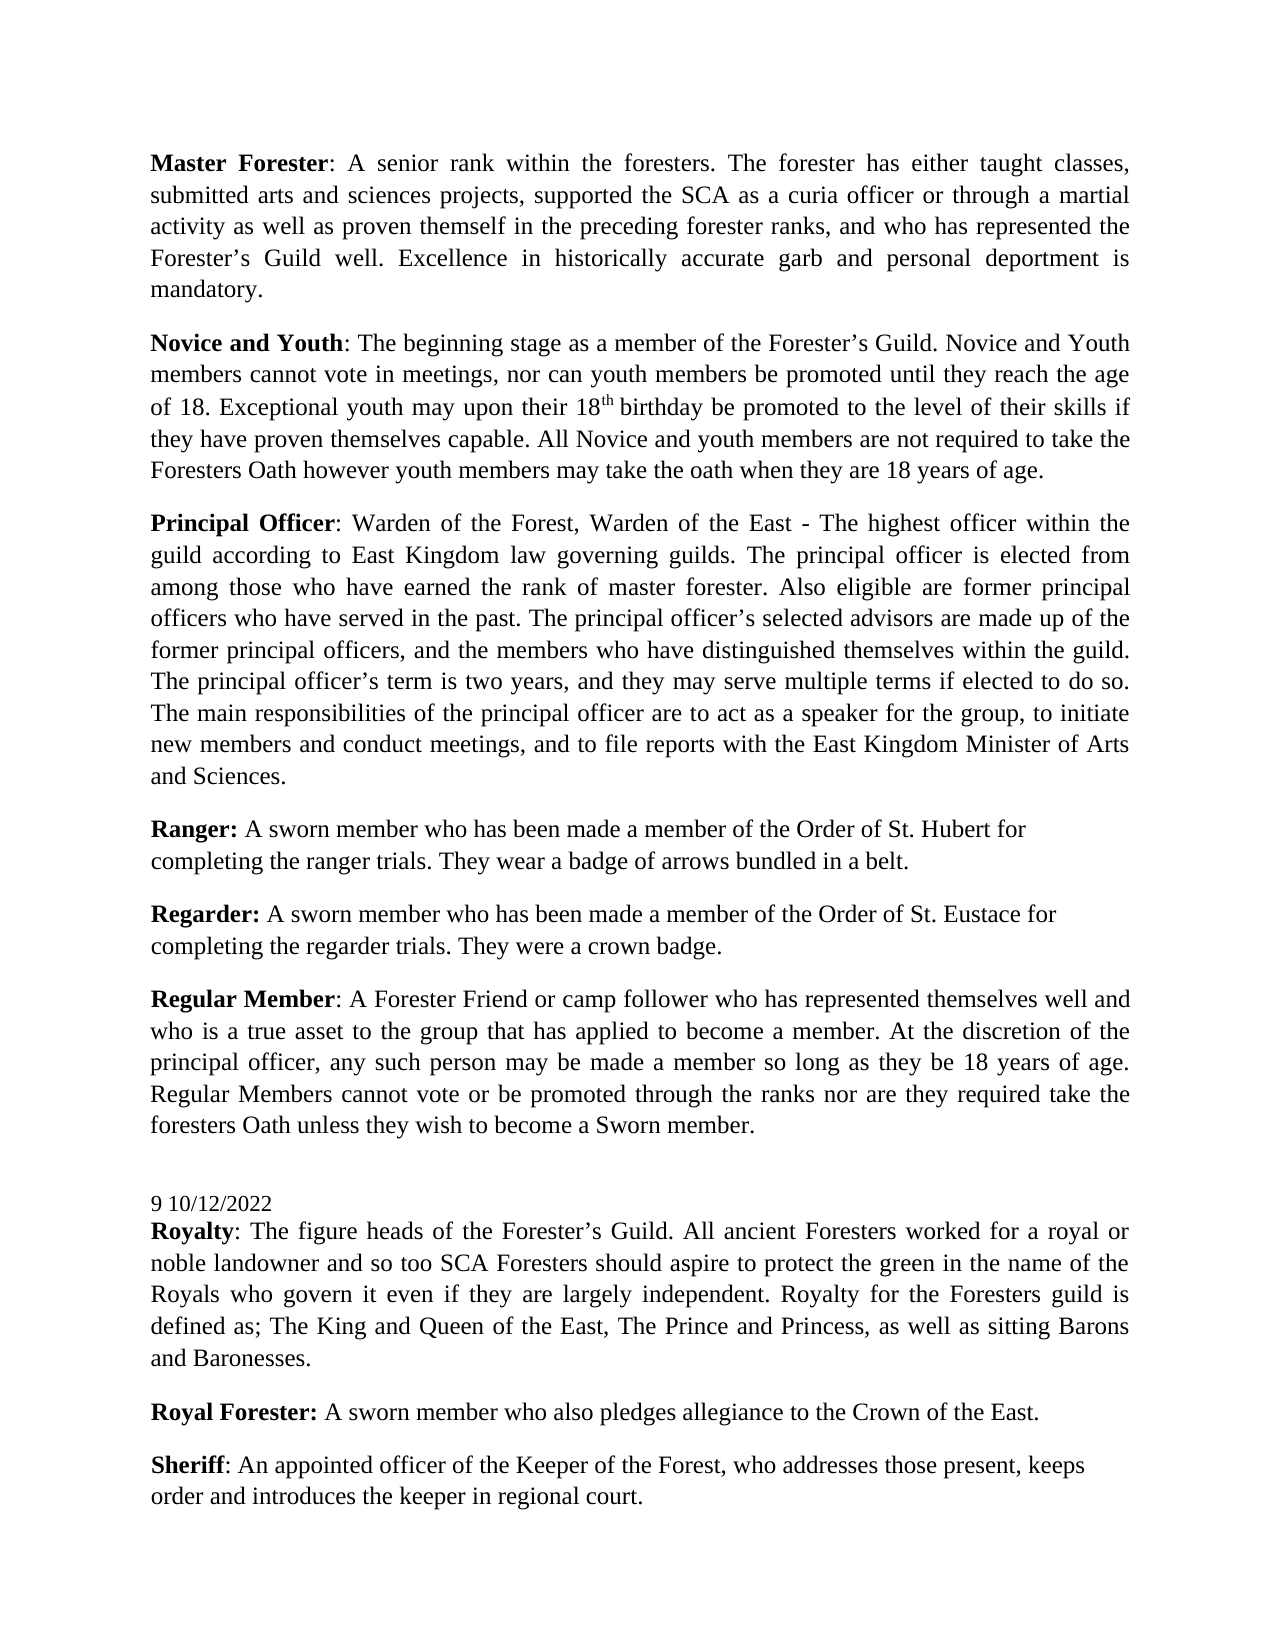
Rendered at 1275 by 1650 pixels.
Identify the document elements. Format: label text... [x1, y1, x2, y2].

text Master Forester: A senior rank within the foresters. The forester has either taught classes, submitted arts and sciences projects, supported the SCA as a curia officer or through a martial activity as well as proven themself in the preceding forester ranks, and who has represented the Forester’s Guild well. Excellence in historically accurate garb and personal deportment is mandatory. [150, 148, 1131, 303]
text Principal Officer: Warden of the Forest, Warden of the East - The highest officer within the guild according to East Kingdom law governing guilds. The principal officer is elected from among those who have earned the rank of master forester. Also eligible are former principal officers who have served in the past. The principal officer’s selected advisors are made up of the former principal officers, and the members who have distinguished themselves within the guild. The principal officer’s term is two years, and they may serve multiple terms if elected to do so. The main responsibilities of the principal officer are to act as a speaker for the group, to initiate new members and conduct meetings, and to file reports with the East Kingdom Minister of Arts and Sciences. [150, 508, 1131, 790]
text Royalty: The figure heads of the Forester’s Guild. All ancient Foresters worked for a royal or noble landowner and so too SCA Foresters should aspire to protect the green in the name of the Royals who govern it even if they are largely independent. Royalty for the Foresters guild is defined as; The King and Queen of the East, The Prince and Princess, as well as sitting Barons and Baronesses. [150, 1216, 1131, 1371]
text 9 10/12/2022 [151, 1190, 1132, 1216]
text Ranger: A sworn member who has been made a member of the Order of St. Hubert for completing the ranger trials. They wear a badge of arrows bundled in a belt. [151, 814, 1131, 874]
text Novice and Youth: The beginning stage as a member of the Forester’s Guild. Novice and Youth members cannot vote in meetings, nor can youth members be promoted until they reach the age of 18. Exceptional youth may upon their 18th birthday be promoted to the level of their skills if they have proven themselves capable. All Novice and youth members are not required to take the Foresters Oath however youth members may take the oath when they are 18 years of age. [150, 328, 1132, 483]
text Regular Member: A Forester Friend or camp follower who has represented themselves well and who is a true asset to the group that has applied to become a member. At the discretion of the principal officer, any such person may be made a member so long as they be 18 years of age. Regular Members cannot vote or be promoted through the ranks nor are they required take the foresters Oath unless they wish to become a Sworn member. [150, 984, 1131, 1139]
text Royal Forester: A sworn member who also pledges allegiance to the Crown of the East. [151, 1397, 1132, 1426]
text Regarder: A sworn member who has been made a member of the Order of St. Eustace for completing the regarder trials. They were a crown badge. [151, 899, 1132, 959]
text Sheriff: An appointed officer of the Keeper of the Forest, who addresses those present, keeps order and introduces the keeper in regional court. [151, 1450, 1130, 1510]
